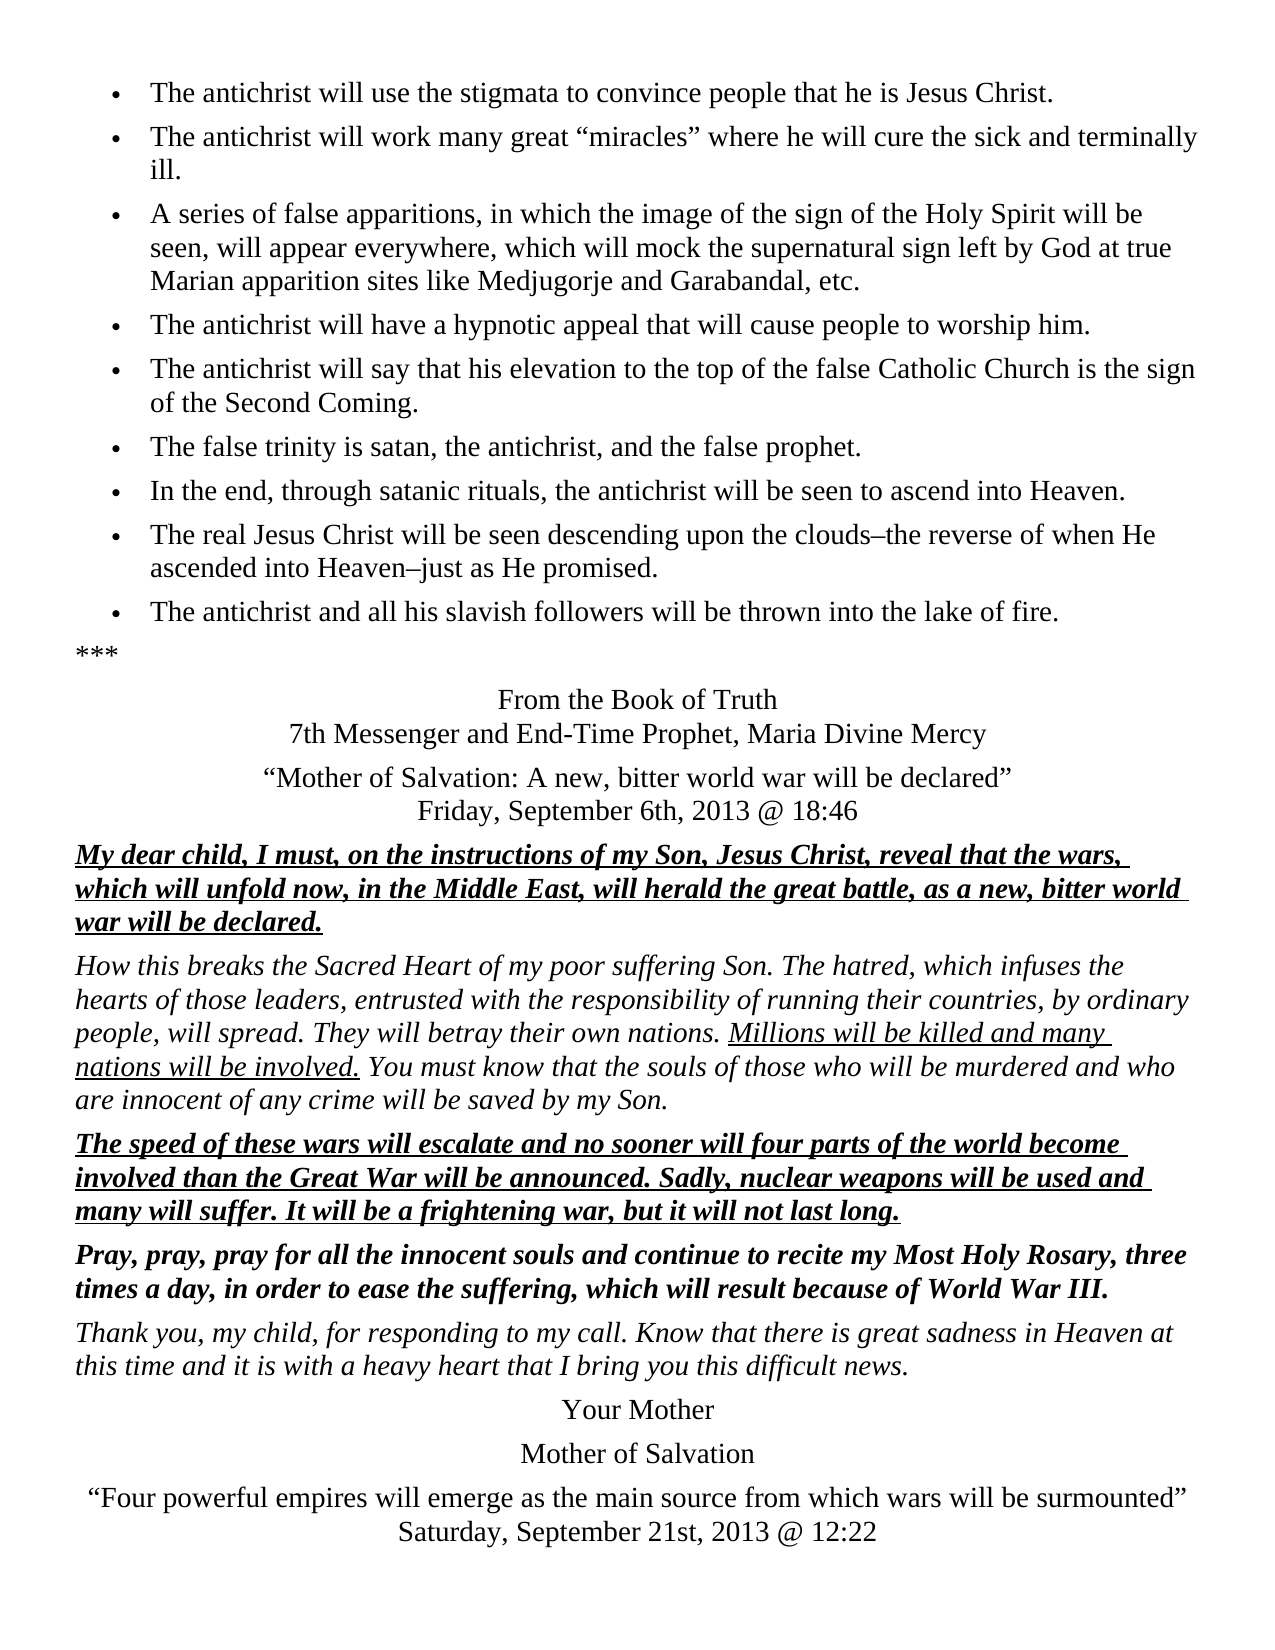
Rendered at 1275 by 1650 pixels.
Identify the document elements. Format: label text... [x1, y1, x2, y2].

text My dear child, I must, on the instructions of my Son, Jesus Christ, reveal that the wars, which will unfold now, in the Middle East, will herald the great battle, as a new, bitter world war will be declared. [75, 837, 1200, 938]
list The antichrist will work many great “miracles” where he will cure the sick and terminally ill. [112, 119, 1200, 186]
list The antichrist and all his slavish followers will be thrown into the lake of fire. [112, 594, 1200, 628]
text How this breaks the Sacred Heart of my poor suffering Son. The hatred, which infuses the hearts of those leaders, entrusted with the responsibility of running their countries, by ordinary people, will spread. They will betray their own nations. Millions will be killed and many nations will be involved. You must know that the souls of those who will be murdered and who are innocent of any crime will be saved by my Son. [75, 948, 1200, 1116]
text *** [75, 638, 1200, 672]
list The antichrist will have a hypnotic appeal that will cause people to worship him. [112, 307, 1200, 341]
list In the end, through satanic rituals, the antichrist will be seen to ascend into Heaven. [112, 473, 1200, 506]
text The speed of these wars will escalate and no sooner will four parts of the world become involved than the Great War will be announced. Sadly, nuclear weapons will be used and many will suffer. It will be a frightening war, but it will not last long. [75, 1126, 1200, 1227]
text Your Mother [75, 1392, 1200, 1426]
text “Four powerful empires will emerge as the main source from which wars will be surmounted” Saturday, September 21st, 2013 @ 12:22 [75, 1480, 1200, 1547]
text Mother of Salvation [75, 1436, 1200, 1470]
text Pray, pray, pray for all the innocent souls and continue to recite my Most Holy Rosary, three times a day, in order to ease the suffering, which will result because of World War III. [75, 1237, 1200, 1304]
text “Mother of Salvation: A new, bitter world war will be declared” Friday, September 6th, 2013 @ 18:46 [75, 760, 1200, 827]
list The antichrist will say that his elevation to the top of the false Catholic Church is the sign of the Second Coming. [112, 351, 1200, 418]
text From the Book of Truth 7th Messenger and End-Time Prophet, Maria Divine Mercy [75, 682, 1200, 749]
list The real Jesus Christ will be seen descending upon the clouds–the reverse of when He ascended into Heaven–just as He promised. [112, 517, 1200, 584]
text Thank you, my child, for responding to my call. Know that there is great sadness in Heaven at this time and it is with a heavy heart that I bring you this difficult news. [75, 1315, 1200, 1382]
list The antichrist will use the stigmata to convince people that he is Jesus Christ. [112, 75, 1200, 108]
list A series of false apparitions, in which the image of the sign of the Holy Spirit will be seen, will appear everywhere, which will mock the supernatural sign left by God at true Marian apparition sites like Medjugorje and Garabandal, etc. [112, 196, 1200, 297]
list The false trinity is satan, the antichrist, and the false prophet. [112, 429, 1200, 462]
